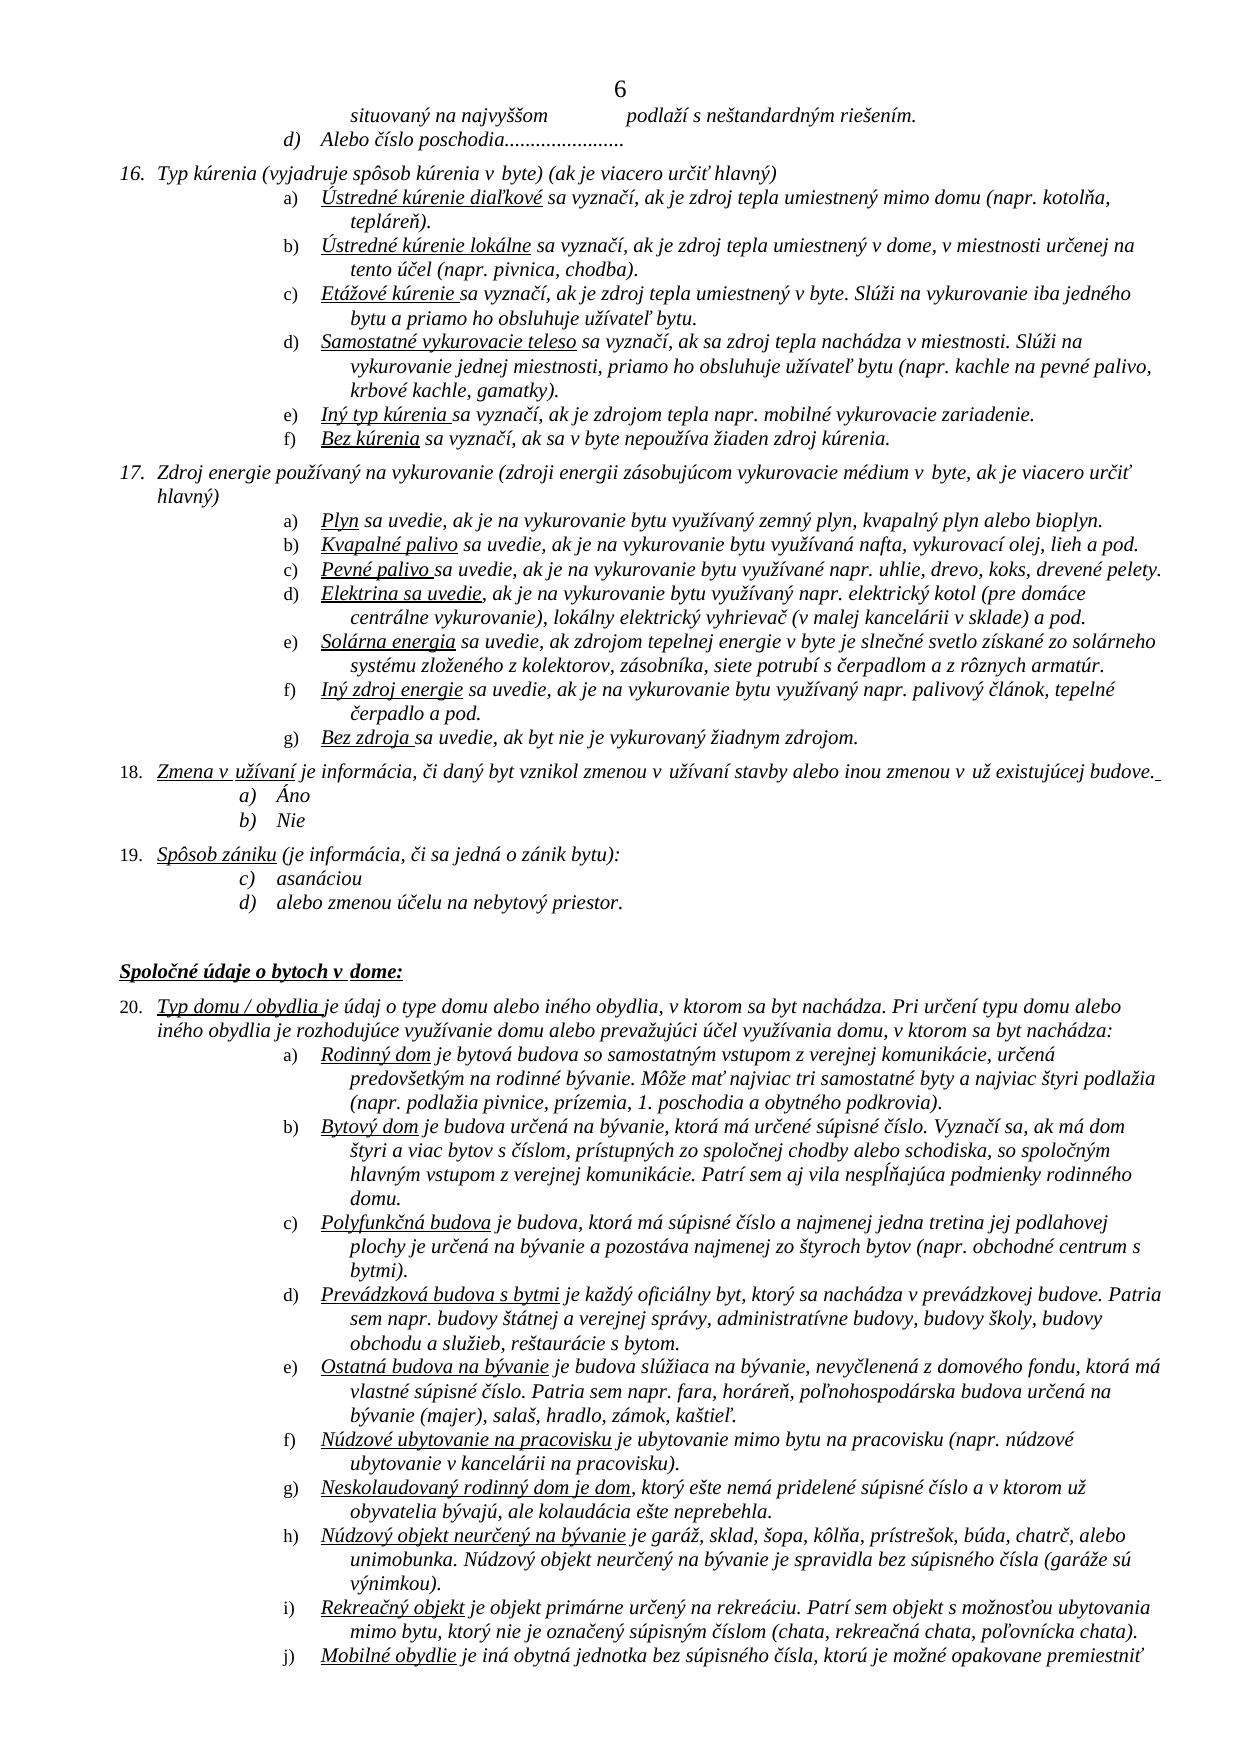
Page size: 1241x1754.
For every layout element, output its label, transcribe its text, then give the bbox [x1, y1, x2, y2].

list Rekreačný objekt je objekt primárne určený na rekreáciu. Patrí sem objekt s možnosťou ubytovania mimo bytu, ktorý nie je označený súpisným číslom (chata, rekreačná chata, poľovnícka chata). [283, 1595, 1165, 1643]
list Pevné palivo sa uvedie, ak je na vykurovanie bytu využívané napr. uhlie, drevo, koks, drevené pelety. [283, 556, 1165, 581]
list alebo zmenou účelu na nebytový priestor. [239, 890, 1165, 914]
list Prevádzková budova s bytmi je každý oficiálny byt, ktorý sa nachádza v prevádzkovej budove. Patria sem napr. budovy štátnej a verejnej správy, administratívne budovy, budovy školy, budovy obchodu a služieb, reštaurácie s bytom. [283, 1282, 1165, 1354]
list Nie [239, 807, 1165, 832]
list Kvapalné palivo sa uvedie, ak je na vykurovanie bytu využívaná nafta, vykurovací olej, lieh a pod. [283, 532, 1165, 556]
list asanáciou [239, 866, 1165, 890]
list Solárna energia sa uvedie, ak zdrojom tepelnej energie v byte je slnečné svetlo získané zo solárneho systému zloženého z kolektorov, zásobníka, siete potrubí s čerpadlom a z rôznych armatúr. [283, 629, 1165, 677]
list Spôsob zániku (je informácia, či sa jedná o zánik bytu): [119, 842, 1165, 866]
list Typ domu / obydlia je údaj o type domu alebo iného obydlia, v ktorom sa byt nachádza. Pri určení typu domu alebo iného obydlia je rozhodujúce využívanie domu alebo prevažujúci účel využívania domu, v ktorom sa byt nachádza: [119, 993, 1165, 1042]
list Mobilné obydlie je iná obytná jednotka bez súpisného čísla, ktorú je možné opakovane premiestniť [283, 1643, 1165, 1667]
list Alebo číslo poschodia....................... [283, 127, 1165, 151]
list Bez kúrenia sa vyznačí, ak sa v byte nepoužíva žiaden zdroj kúrenia. [283, 426, 1165, 450]
list Ústredné kúrenie diaľkové sa vyznačí, ak je zdroj tepla umiestnený mimo domu (napr. kotolňa, tepláreň). [283, 185, 1165, 233]
list Núdzové ubytovanie na pracovisku je ubytovanie mimo bytu na pracovisku (napr. núdzové ubytovanie v kancelárii na pracovisku). [283, 1427, 1165, 1475]
list Typ kúrenia (vyjadruje spôsob kúrenia v byte) (ak je viacero určiť hlavný) [119, 161, 1165, 185]
list Rodinný dom je bytová budova so samostatným vstupom z verejnej komunikácie, určená predovšetkým na rodinné bývanie. Môže mať najviac tri samostatné byty a najviac štyri podlažia (napr. podlažia pivnice, prízemia, 1. poschodia a obytného podkrovia). [283, 1042, 1165, 1114]
list Iný zdroj energie sa uvedie, ak je na vykurovanie bytu využívaný napr. palivový článok, tepelné čerpadlo a pod. [283, 677, 1165, 725]
list Bez zdroja sa uvedie, ak byt nie je vykurovaný žiadnym zdrojom. [283, 725, 1165, 749]
list Ostatná budova na bývanie je budova slúžiaca na bývanie, nevyčlenená z domového fondu, ktorá má vlastné súpisné číslo. Patria sem napr. fara, horáreň, poľnohospodárska budova určená na bývanie (majer), salaš, hradlo, zámok, kaštieľ. [283, 1354, 1165, 1427]
list Áno [239, 783, 1165, 807]
list Iný typ kúrenia sa vyznačí, ak je zdrojom tepla napr. mobilné vykurovacie zariadenie. [283, 402, 1165, 426]
list Ústredné kúrenie lokálne sa vyznačí, ak je zdroj tepla umiestnený v dome, v miestnosti určenej na tento účel (napr. pivnica, chodba). [283, 233, 1165, 281]
list Zmena v užívaní je informácia, či daný byt vznikol zmenou v užívaní stavby alebo inou zmenou v už existujúcej budove. [119, 759, 1165, 783]
list Zdroj energie používaný na vykurovanie (zdroji energii zásobujúcom vykurovacie médium v byte, ak je viacero určiť hlavný) [119, 460, 1165, 508]
list Plyn sa uvedie, ak je na vykurovanie bytu využívaný zemný plyn, kvapalný plyn alebo bioplyn. [283, 508, 1165, 532]
list Samostatné vykurovacie teleso sa vyznačí, ak sa zdroj tepla nachádza v miestnosti. Slúži na vykurovanie jednej miestnosti, priamo ho obsluhuje užívateľ bytu (napr. kachle na pevné palivo, krbové kachle, gamatky). [283, 329, 1165, 402]
list Polyfunkčná budova je budova, ktorá má súpisné číslo a najmenej jedna tretina jej podlahovej plochy je určená na bývanie a pozostáva najmenej zo štyroch bytov (napr. obchodné centrum s bytmi). [283, 1210, 1165, 1282]
list Etážové kúrenie sa vyznačí, ak je zdroj tepla umiestnený v byte. Slúži na vykurovanie iba jedného bytu a priamo ho obsluhuje užívateľ bytu. [283, 281, 1165, 329]
list Neskolaudovaný rodinný dom je dom, ktorý ešte nemá pridelené súpisné číslo a v ktorom už obyvatelia bývajú, ale kolaudácia ešte neprebehla. [283, 1475, 1165, 1523]
list Núdzový objekt neurčený na bývanie je garáž, sklad, šopa, kôlňa, prístrešok, búda, chatrč, alebo unimobunka. Núdzový objekt neurčený na bývanie je spravidla bez súpisného čísla (garáže sú výnimkou). [283, 1523, 1165, 1595]
list situovaný na najvyššom podlaží s neštandardným riešením. [283, 102, 1165, 127]
list Elektrina sa uvedie, ak je na vykurovanie bytu využívaný napr. elektrický kotol (pre domáce centrálne vykurovanie), lokálny elektrický vyhrievač (v malej kancelárii v sklade) a pod. [283, 581, 1165, 629]
text Spoločné údaje o bytoch v dome: [119, 959, 1165, 983]
list Bytový dom je budova určená na bývanie, ktorá má určené súpisné číslo. Vyznačí sa, ak má dom štyri a viac bytov s číslom, prístupných zo spoločnej chodby alebo schodiska, so spoločným hlavným vstupom z verejnej komunikácie. Patrí sem aj vila nespĺňajúca podmienky rodinného domu. [283, 1114, 1165, 1210]
